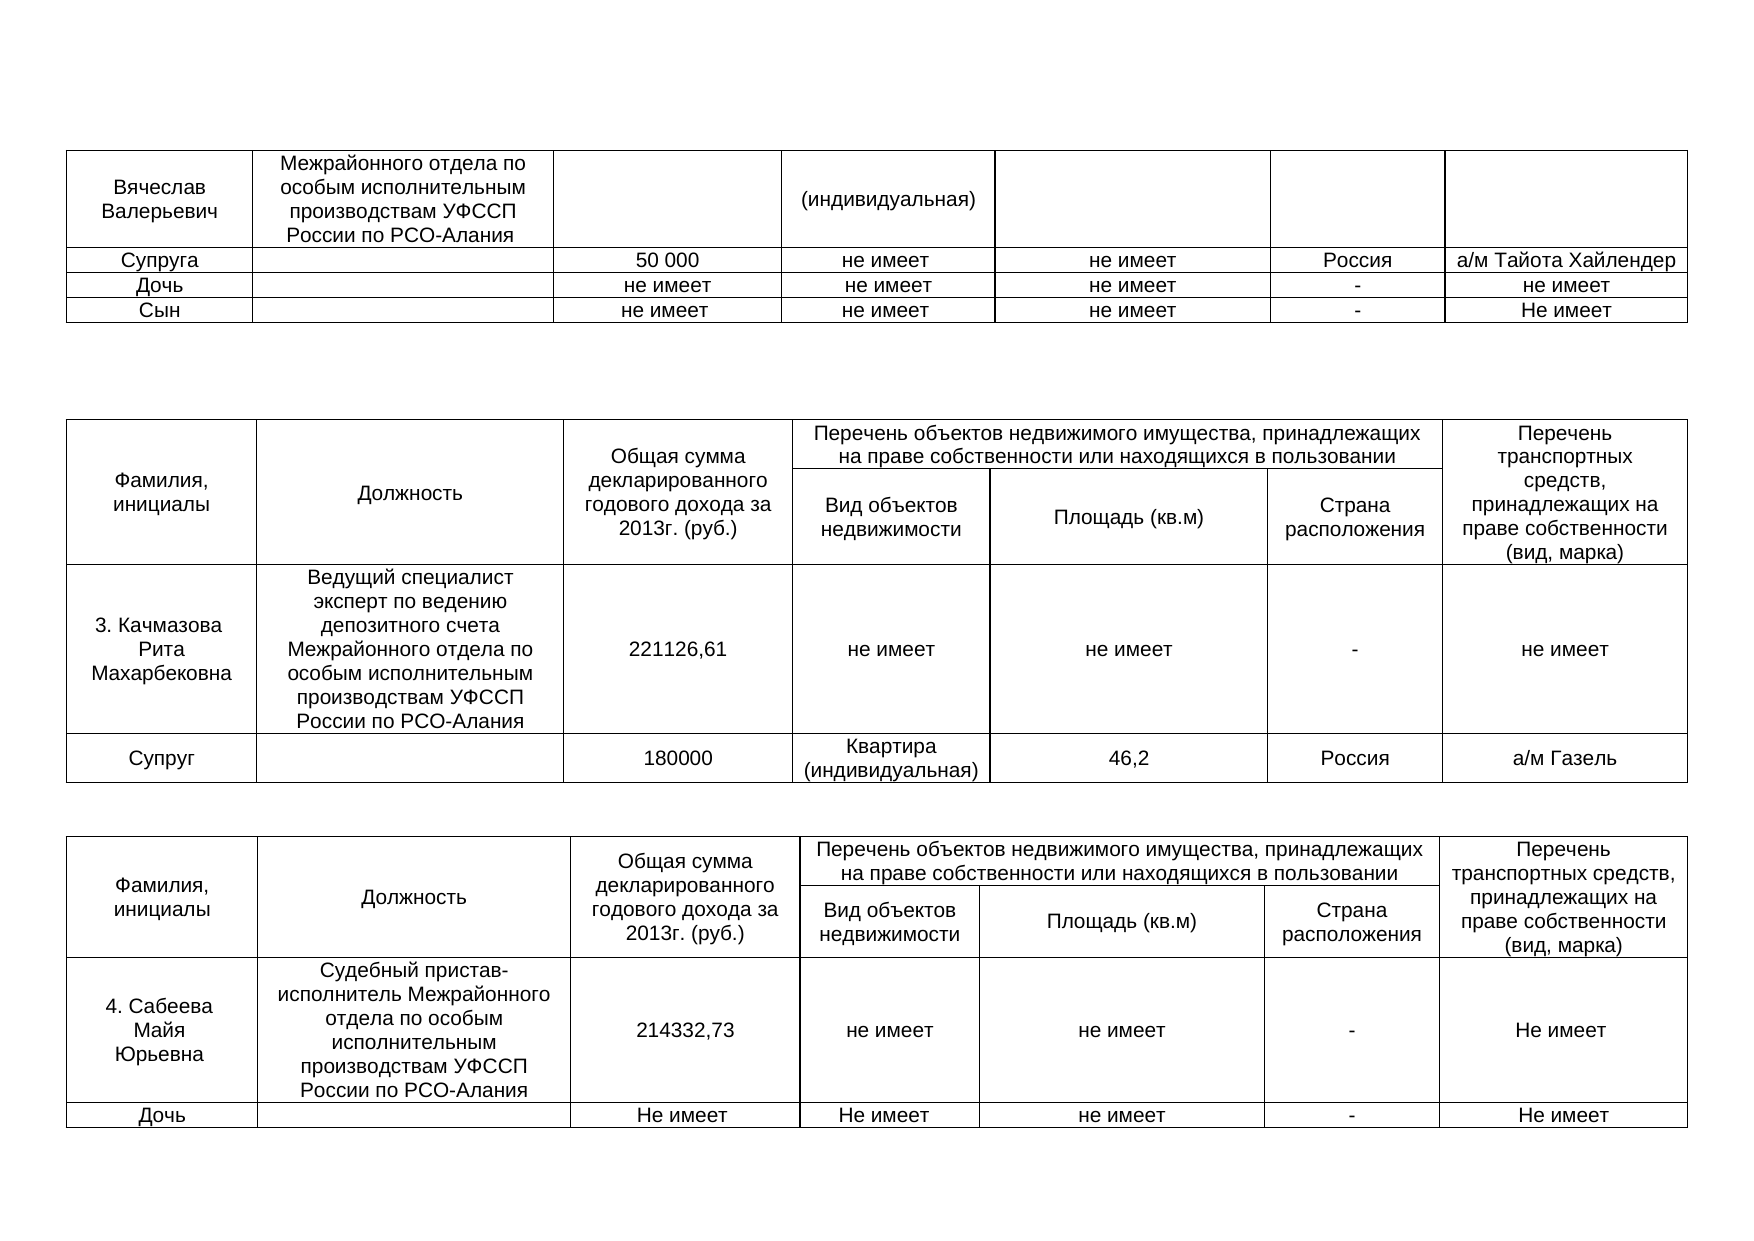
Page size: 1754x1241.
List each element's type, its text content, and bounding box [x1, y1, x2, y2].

table_cell Страна расположения [1268, 469, 1442, 564]
table_cell 214332,73 [571, 958, 799, 1102]
table_header Фамилия, инициалы [67, 420, 256, 564]
table_cell (индивидуальная) [782, 151, 994, 247]
table_cell [554, 151, 781, 247]
table_cell [996, 151, 1270, 247]
table_cell Вид объектов недвижимости [793, 469, 989, 564]
table_cell Ведущий специалист эксперт по ведению депозитного счета Межрайонного отдела по особым исполнительным производствам УФССП России по РСО-Алания [257, 565, 563, 733]
table_cell [257, 734, 563, 782]
table_cell не имеет [980, 958, 1264, 1102]
table_cell а/м Тайота Хайлендер [1446, 248, 1687, 272]
table_header Перечень объектов недвижимого имущества, принадлежащих на праве собственности или находящихся в пользовании [793, 420, 1442, 468]
table_cell [258, 1103, 570, 1127]
table_cell не имеет [782, 298, 994, 322]
table_cell Квартира (индивидуальная) [793, 734, 989, 782]
table_cell Судебный пристав-исполнитель Межрайонного отдела по особым исполнительным производствам УФССП России по РСО-Алания [258, 958, 570, 1102]
table_header Общая сумма декларированного годового дохода за 2013г. (руб.) [564, 420, 792, 564]
table_cell Россия [1268, 734, 1442, 782]
table_cell [253, 248, 553, 272]
table_cell не имеет [996, 273, 1270, 297]
table_cell не имеет [980, 1103, 1264, 1127]
table_cell не имеет [554, 273, 781, 297]
table_cell Страна расположения [1265, 886, 1439, 957]
table_cell а/м Газель [1443, 734, 1687, 782]
table_cell Вячеслав Валерьевич [67, 151, 252, 247]
table_cell сын [67, 298, 252, 322]
table_cell Межрайонного отдела по особым исполнительным производствам УФССП России по РСО-Алания [253, 151, 553, 247]
table_cell не имеет [996, 248, 1270, 272]
table_cell дочь [67, 1103, 257, 1127]
table_header Должность [257, 420, 563, 564]
table_cell не имеет [1446, 273, 1687, 297]
table_cell 221126,61 [564, 565, 792, 733]
table_cell не имеет [1443, 565, 1687, 733]
table_cell Не имеет [1440, 1103, 1687, 1127]
table_cell дочь [67, 273, 252, 297]
table_cell не имеет [801, 958, 979, 1102]
table_cell - [1268, 565, 1442, 733]
table_cell Не имеет [801, 1103, 979, 1127]
table_cell - [1271, 298, 1444, 322]
table_cell 46,2 [991, 734, 1267, 782]
table_cell Не имеет [1446, 298, 1687, 322]
table_cell 3. Качмазова Рита Махарбековна [67, 565, 256, 733]
table_cell 4. Сабеева Майя Юрьевна [67, 958, 257, 1102]
table_cell 180000 [564, 734, 792, 782]
table_cell [1446, 151, 1687, 247]
table_cell не имеет [782, 248, 994, 272]
table_cell супруг [67, 734, 256, 782]
table_header Должность [258, 837, 570, 957]
table_header Перечень транспортных средств, принадлежащих на праве собственности (вид, марка) [1440, 837, 1687, 957]
table_cell [253, 273, 553, 297]
table_header Фамилия, инициалы [67, 837, 257, 957]
table_cell Площадь (кв.м) [991, 469, 1267, 564]
table_cell супруга [67, 248, 252, 272]
table_cell Не имеет [1440, 958, 1687, 1102]
table_header Перечень транспортных средств, принадлежащих на праве собственности (вид, марка) [1443, 420, 1687, 564]
table_cell Площадь (кв.м) [980, 886, 1264, 957]
table_cell не имеет [991, 565, 1267, 733]
table_cell - [1265, 1103, 1439, 1127]
table_cell не имеет [554, 298, 781, 322]
table_header Перечень объектов недвижимого имущества, принадлежащих на праве собственности или находящихся в пользовании [801, 837, 1439, 885]
table_cell - [1271, 273, 1444, 297]
table_cell [1271, 151, 1444, 247]
table_cell - [1265, 958, 1439, 1102]
table_cell Россия [1271, 248, 1444, 272]
table_cell Не имеет [571, 1103, 799, 1127]
table_cell не имеет [793, 565, 989, 733]
table_cell [253, 298, 553, 322]
table_cell не имеет [996, 298, 1270, 322]
table_cell не имеет [782, 273, 994, 297]
table_cell 50 000 [554, 248, 781, 272]
table_header Общая сумма декларированного годового дохода за 2013г. (руб.) [571, 837, 799, 957]
table_cell Вид объектов недвижимости [801, 886, 979, 957]
